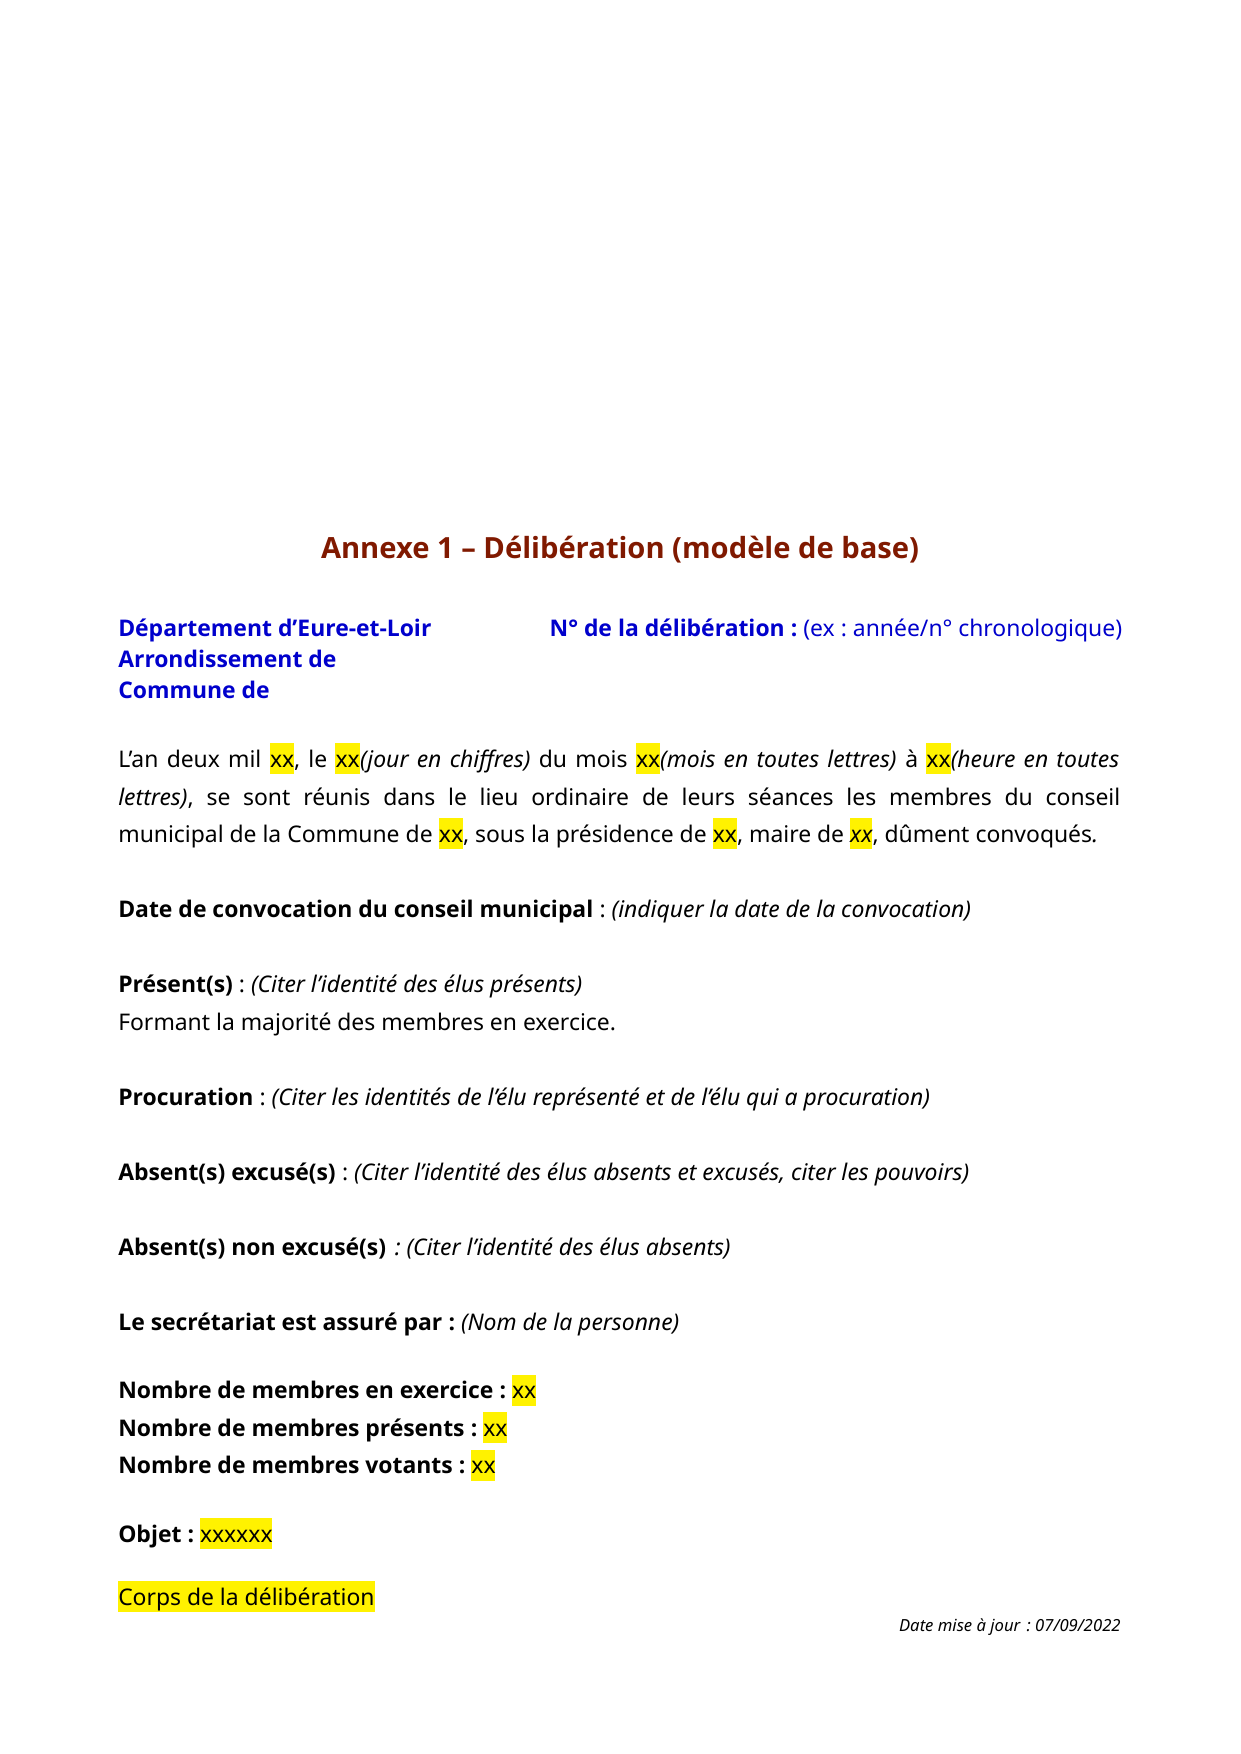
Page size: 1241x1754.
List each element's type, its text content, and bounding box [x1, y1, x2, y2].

text Le secrétariat est assuré par : (Nom de la personne) [118, 1306, 1122, 1337]
text Annexe 1 – Délibération (modèle de base) [118, 527, 1122, 567]
text Commune de [118, 674, 1122, 706]
text Objet : xxxxxx [118, 1518, 1122, 1549]
text Corps de la délibération [118, 1581, 1122, 1612]
text Arrondissement de [118, 643, 1122, 674]
text L’an deux mil xx, le xx(jour en chiffres) du mois xx(mois en toutes lettres) à xx(heure en toutes lettres), se sont réunis dans le lieu ordinaire de leurs séances les membres du conseil municipal de la Commune de xx, sous la présidence de xx, maire de xx, dûment convoqués. [118, 743, 1122, 849]
text Absent(s) excusé(s) : (Citer l’identité des élus absents et excusés, citer les pouvoirs) [118, 1156, 1122, 1187]
text Nombre de membres présents : xx [118, 1412, 1122, 1443]
text Département d’Eure-et-Loir N° de la délibération : (ex : année/n° chronologique) [118, 612, 1122, 643]
text Présent(s) : (Citer l’identité des élus présents) [118, 968, 1122, 999]
text Nombre de membres votants : xx [118, 1449, 1122, 1481]
text Nombre de membres en exercice : xx [118, 1374, 1122, 1406]
text Procuration : (Citer les identités de l’élu représenté et de l’élu qui a procuration) [118, 1081, 1122, 1112]
text Absent(s) non excusé(s) : (Citer l’identité des élus absents) [118, 1231, 1122, 1262]
text Formant la majorité des membres en exercice. [118, 1006, 1122, 1037]
text Date de convocation du conseil municipal : (indiquer la date de la convocation) [118, 893, 1122, 924]
